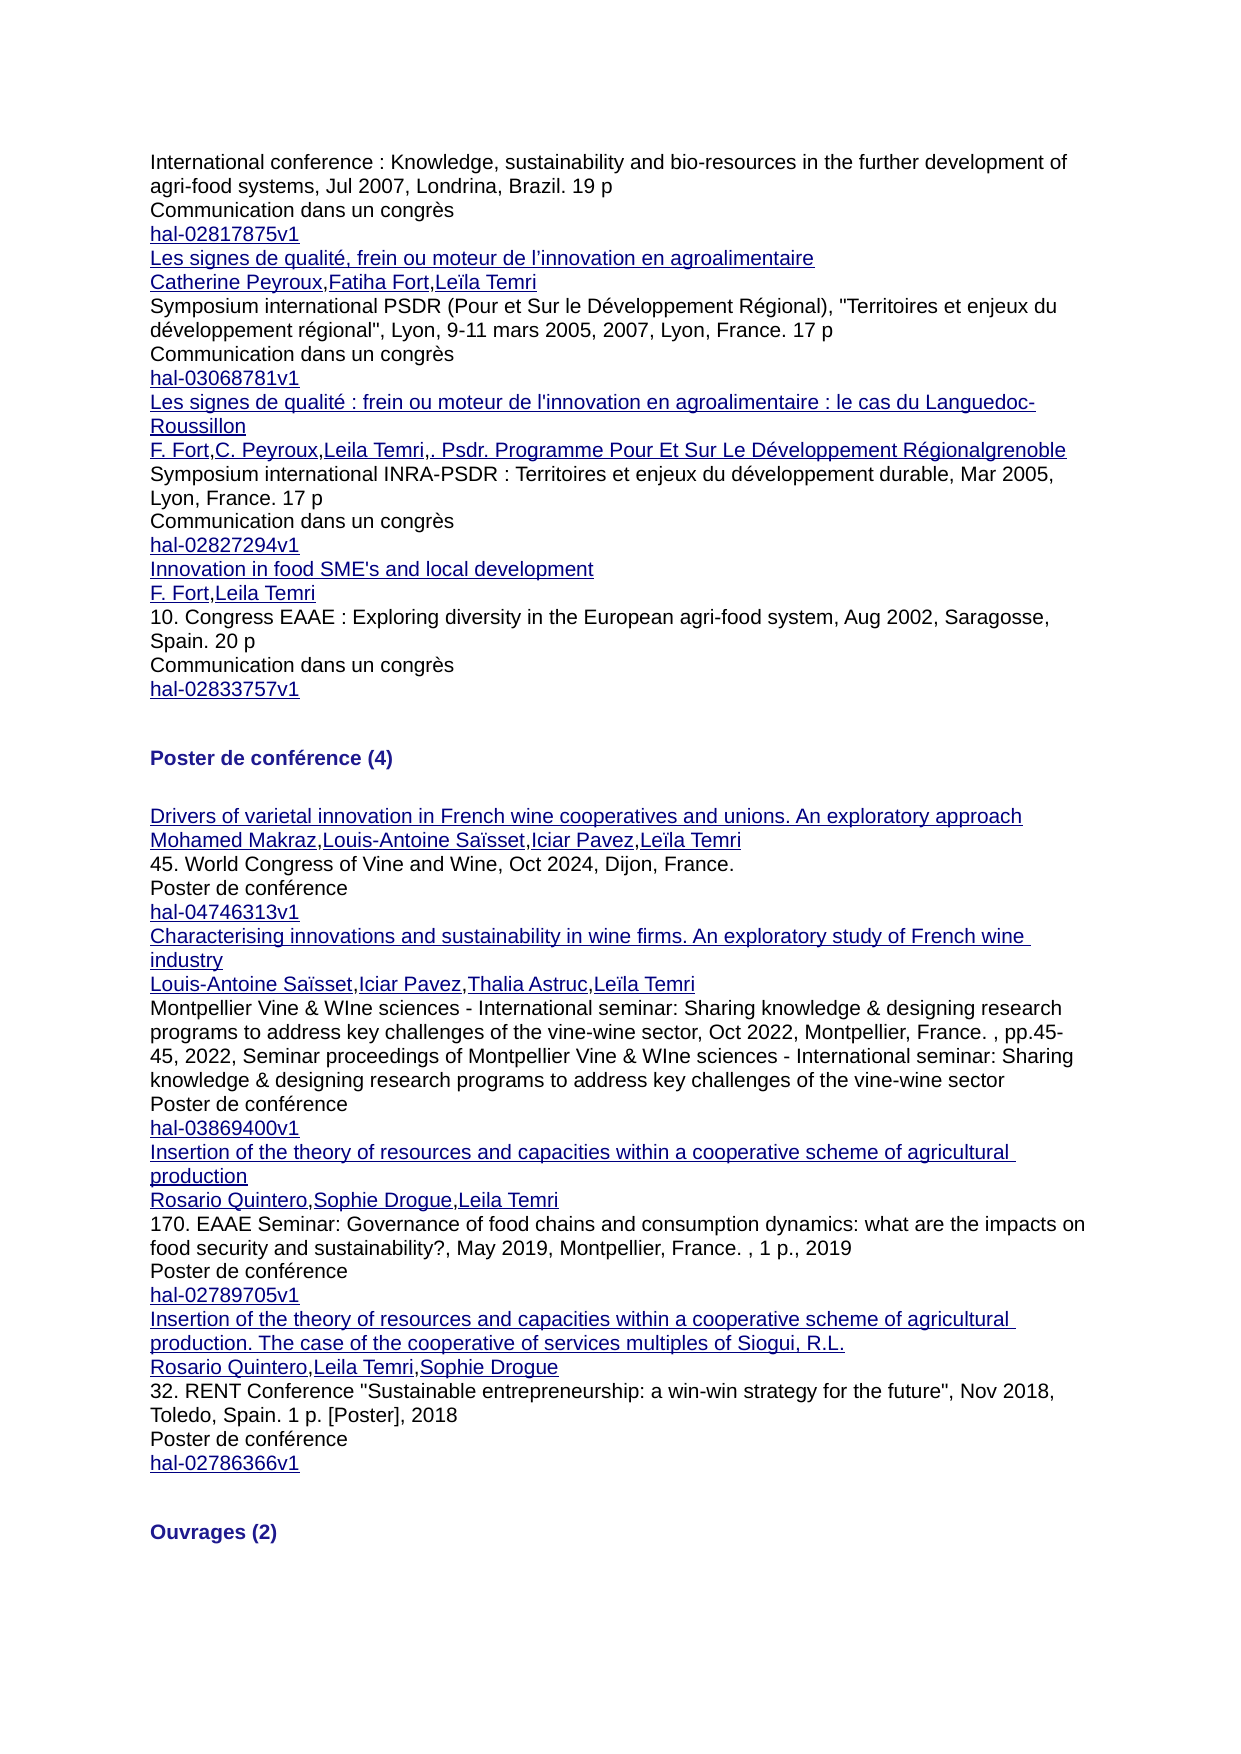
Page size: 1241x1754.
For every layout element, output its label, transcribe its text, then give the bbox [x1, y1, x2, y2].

subtitle Poster de conférence (4) [150, 746, 1090, 770]
table_cell Characterising innovations and sustainability in wine firms. An exploratory study of French wine industry Louis-Antoine Saïsset,Iciar Pavez,Thalia Astruc,Leïla Temri Montpellier Vine & WIne sciences - International seminar: Sharing knowledge & designing research programs to address key challenges of the vine-wine sector, Oct 2022, Montpellier, France. , pp.45-45, 2022, Seminar proceedings of Montpellier Vine & WIne sciences - International seminar: Sharing knowledge & designing research programs to address key challenges of the vine-wine sector Poster de conférence hal-03869400v1 [150, 924, 1090, 1139]
table_cell Les signes de qualité, frein ou moteur de l’innovation en agroalimentaire Catherine Peyroux,Fatiha Fort,Leïla Temri Symposium international PSDR (Pour et Sur le Développement Régional), "Territoires et enjeux du développement régional", Lyon, 9-11 mars 2005, 2007, Lyon, France. 17 p Communication dans un congrès hal-03068781v1 [150, 246, 1090, 389]
table_cell Insertion of the theory of resources and capacities within a cooperative scheme of agricultural production. The case of the cooperative of services multiples of Siogui, R.L. Rosario Quintero,Leila Temri,Sophie Drogue 32. RENT Conference "Sustainable entrepreneurship: a win-win strategy for the future", Nov 2018, Toledo, Spain. 1 p. [Poster], 2018 Poster de conférence hal-02786366v1 [150, 1307, 1090, 1475]
table_cell Les signes de qualité : frein ou moteur de l'innovation en agroalimentaire : le cas du Languedoc-Roussillon F. Fort,C. Peyroux,Leila Temri,. Psdr. Programme Pour Et Sur Le Développement Régionalgrenoble Symposium international INRA-PSDR : Territoires et enjeux du développement durable, Mar 2005, Lyon, France. 17 p Communication dans un congrès hal-02827294v1 [150, 390, 1090, 557]
table_cell Innovation in food SME's and local development F. Fort,Leila Temri 10. Congress EAAE : Exploring diversity in the European agri-food system, Aug 2002, Saragosse, Spain. 20 p Communication dans un congrès hal-02833757v1 [150, 557, 1090, 701]
table_header Drivers of varietal innovation in French wine cooperatives and unions. An exploratory approach Mohamed Makraz,Louis-Antoine Saïsset,Iciar Pavez,Leïla Temri 45. World Congress of Vine and Wine, Oct 2024, Dijon, France. Poster de conférence hal-04746313v1 [150, 804, 1090, 924]
table_cell Insertion of the theory of resources and capacities within a cooperative scheme of agricultural production Rosario Quintero,Sophie Drogue,Leila Temri 170. EAAE Seminar: Governance of food chains and consumption dynamics: what are the impacts on food security and sustainability?, May 2019, Montpellier, France. , 1 p., 2019 Poster de conférence hal-02789705v1 [150, 1140, 1090, 1307]
subtitle Ouvrages (2) [150, 1520, 1090, 1544]
table_cell International conference : Knowledge, sustainability and bio-resources in the further development of agri-food systems, Jul 2007, Londrina, Brazil. 19 p Communication dans un congrès hal-02817875v1 [150, 150, 1090, 246]
